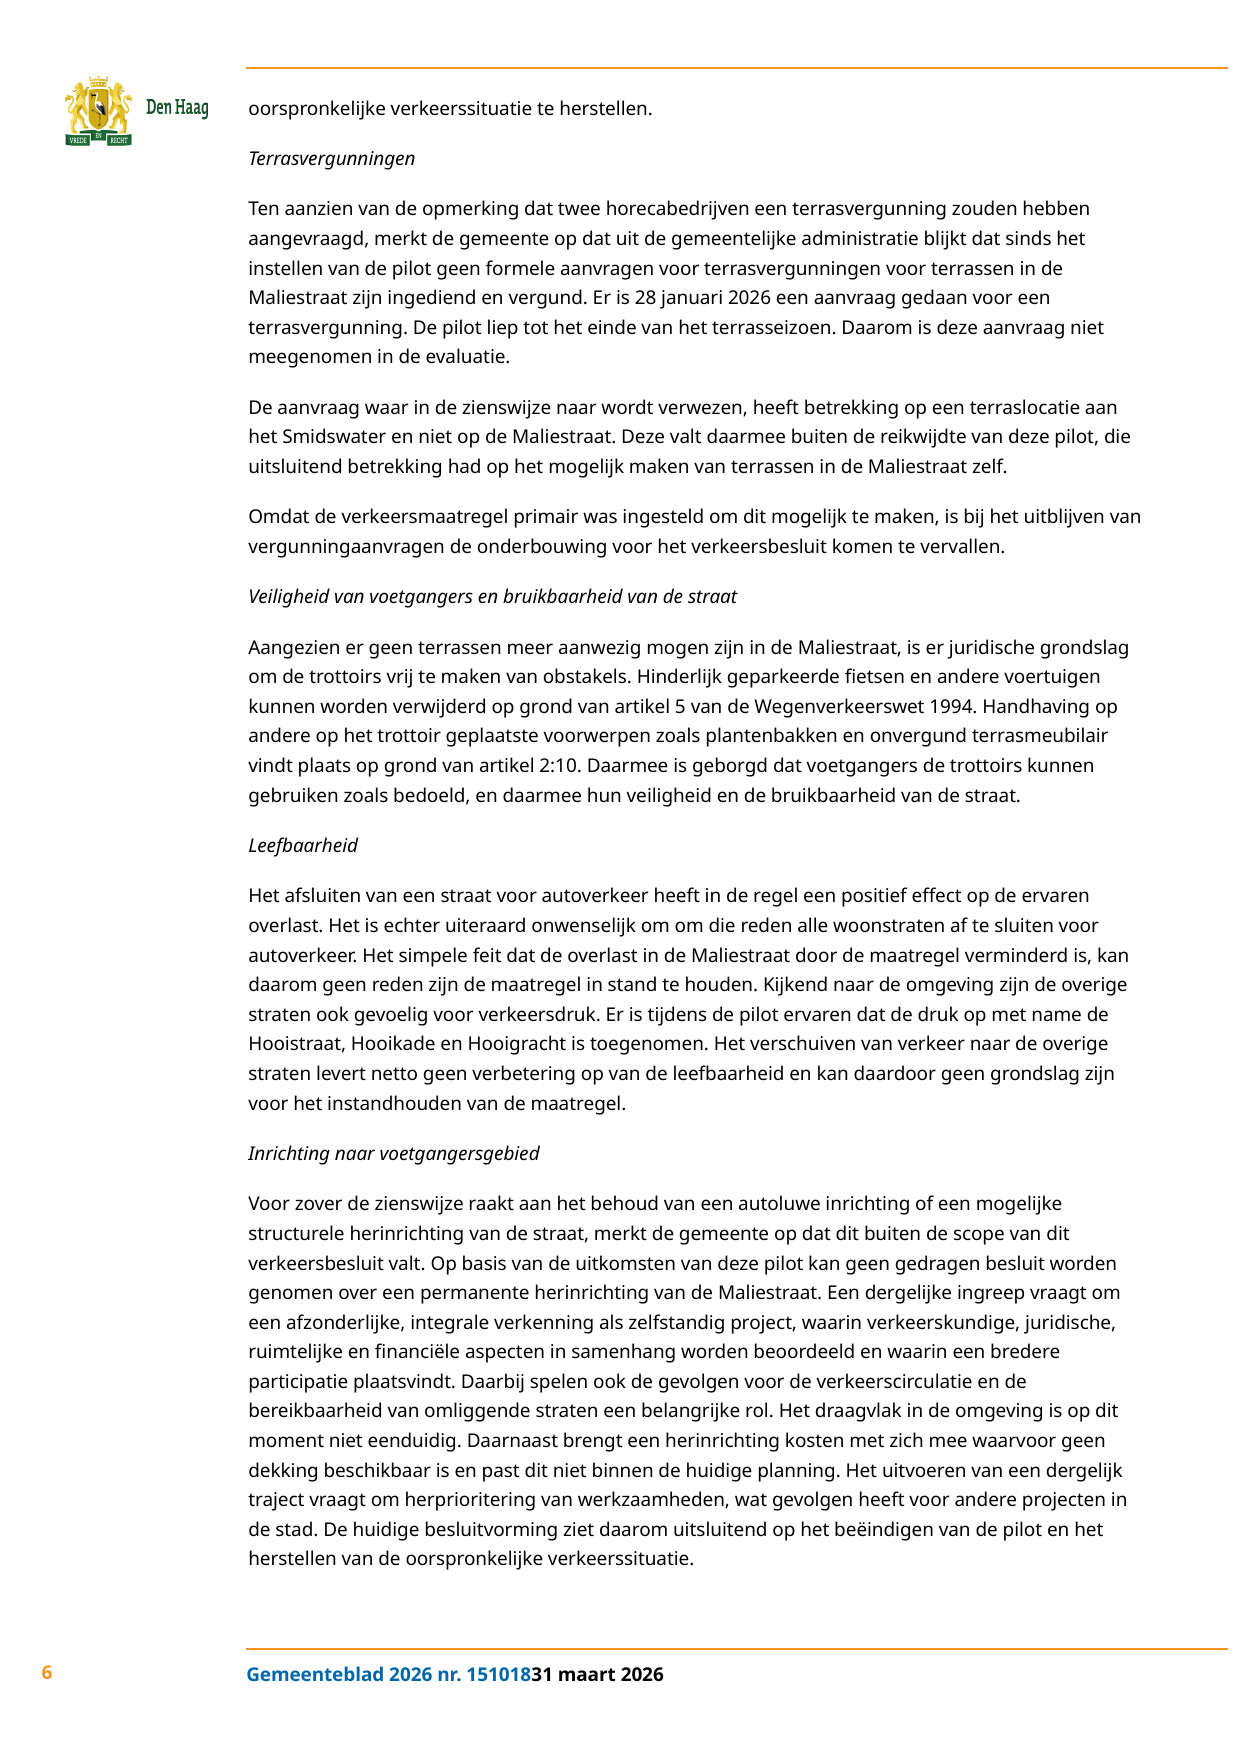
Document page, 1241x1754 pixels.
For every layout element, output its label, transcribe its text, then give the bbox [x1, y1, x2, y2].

text De aanvraag waar in de zienswijze naar wordt verwezen, heeft betrekking op een terraslocatie aan het Smidswater en niet op de Maliestraat. Deze valt daarmee buiten de reikwijdte van deze pilot, die uitsluitend betrekking had op het mogelijk maken van terrassen in de Maliestraat zelf. [248, 394, 1152, 479]
text Aangezien er geen terrassen meer aanwezig mogen zijn in de Maliestraat, is er juridische grondslag om de trottoirs vrij te maken van obstakels. Hinderlijk geparkeerde fietsen en andere voertuigen kunnen worden verwijderd op grond van artikel 5 van de Wegenverkeerswet 1994. Handhaving op andere op het trottoir geplaatste voorwerpen zoals plantenbakken en onvergund terrasmeubilair vindt plaats op grond van artikel 2:10. Daarmee is geborgd dat voetgangers de trottoirs kunnen gebruiken zoals bedoeld, en daarmee hun veiligheid en de bruikbaarheid van de straat. [248, 634, 1152, 808]
text Inrichting naar voetgangersgebied [248, 1140, 1152, 1166]
text Leefbaarheid [248, 832, 1152, 858]
text Terrasvergunningen [248, 145, 1152, 171]
picture [41, 47, 231, 172]
text Voor zover de zienswijze raakt aan het behoud van een autoluwe inrichting of een mogelijke structurele herinrichting van de straat, merkt de gemeente op dat dit buiten de scope van dit verkeersbesluit valt. Op basis van de uitkomsten van deze pilot kan geen gedragen besluit worden genomen over een permanente herinrichting van de Maliestraat. Een dergelijke ingreep vraagt om een afzonderlijke, integrale verkenning als zelfstandig project, waarin verkeerskundige, juridische, ruimtelijke en financiële aspecten in samenhang worden beoordeeld en waarin een bredere participatie plaatsvindt. Daarbij spelen ook de gevolgen voor de verkeerscirculatie en de bereikbaarheid van omliggende straten een belangrijke rol. Het draagvlak in de omgeving is op dit moment niet eenduidig. Daarnaast brengt een herinrichting kosten met zich mee waarvoor geen dekking beschikbaar is en past dit niet binnen de huidige planning. Het uitvoeren van een dergelijk traject vraagt om herprioritering van werkzaamheden, wat gevolgen heeft voor andere projecten in de stad. De huidige besluitvorming ziet daarom uitsluitend op het beëindigen van de pilot en het herstellen van de oorspronkelijke verkeerssituatie. [248, 1191, 1152, 1571]
text Het afsluiten van een straat voor autoverkeer heeft in de regel een positief effect op de ervaren overlast. Het is echter uiteraard onwenselijk om om die reden alle woonstraten af te sluiten voor autoverkeer. Het simpele feit dat de overlast in de Maliestraat door de maatregel verminderd is, kan daarom geen reden zijn de maatregel in stand te houden. Kijkend naar de omgeving zijn de overige straten ook gevoelig voor verkeersdruk. Er is tijdens de pilot ervaren dat de druk op met name de Hooistraat, Hooikade en Hooigracht is toegenomen. Het verschuiven van verkeer naar de overige straten levert netto geen verbetering op van de leefbaarheid en kan daardoor geen grondslag zijn voor het instandhouden van de maatregel. [248, 883, 1152, 1116]
text Ten aanzien van de opmerking dat twee horecabedrijven een terrasvergunning zouden hebben aangevraagd, merkt de gemeente op dat uit de gemeentelijke administratie blijkt dat sinds het instellen van de pilot geen formele aanvragen voor terrasvergunningen voor terrassen in de Maliestraat zijn ingediend en vergund. Er is 28 januari 2026 een aanvraag gedaan voor een terrasvergunning. De pilot liep tot het einde van het terrasseizoen. Daarom is deze aanvraag niet meegenomen in de evaluatie. [248, 196, 1152, 369]
text oorspronkelijke verkeerssituatie te herstellen. [248, 95, 1152, 121]
text Omdat de verkeersmaatregel primair was ingesteld om dit mogelijk te maken, is bij het uitblijven van vergunningaanvragen de onderbouwing voor het verkeersbesluit komen te vervallen. [248, 503, 1152, 559]
text Veiligheid van voetgangers en bruikbaarheid van de straat [248, 583, 1152, 609]
